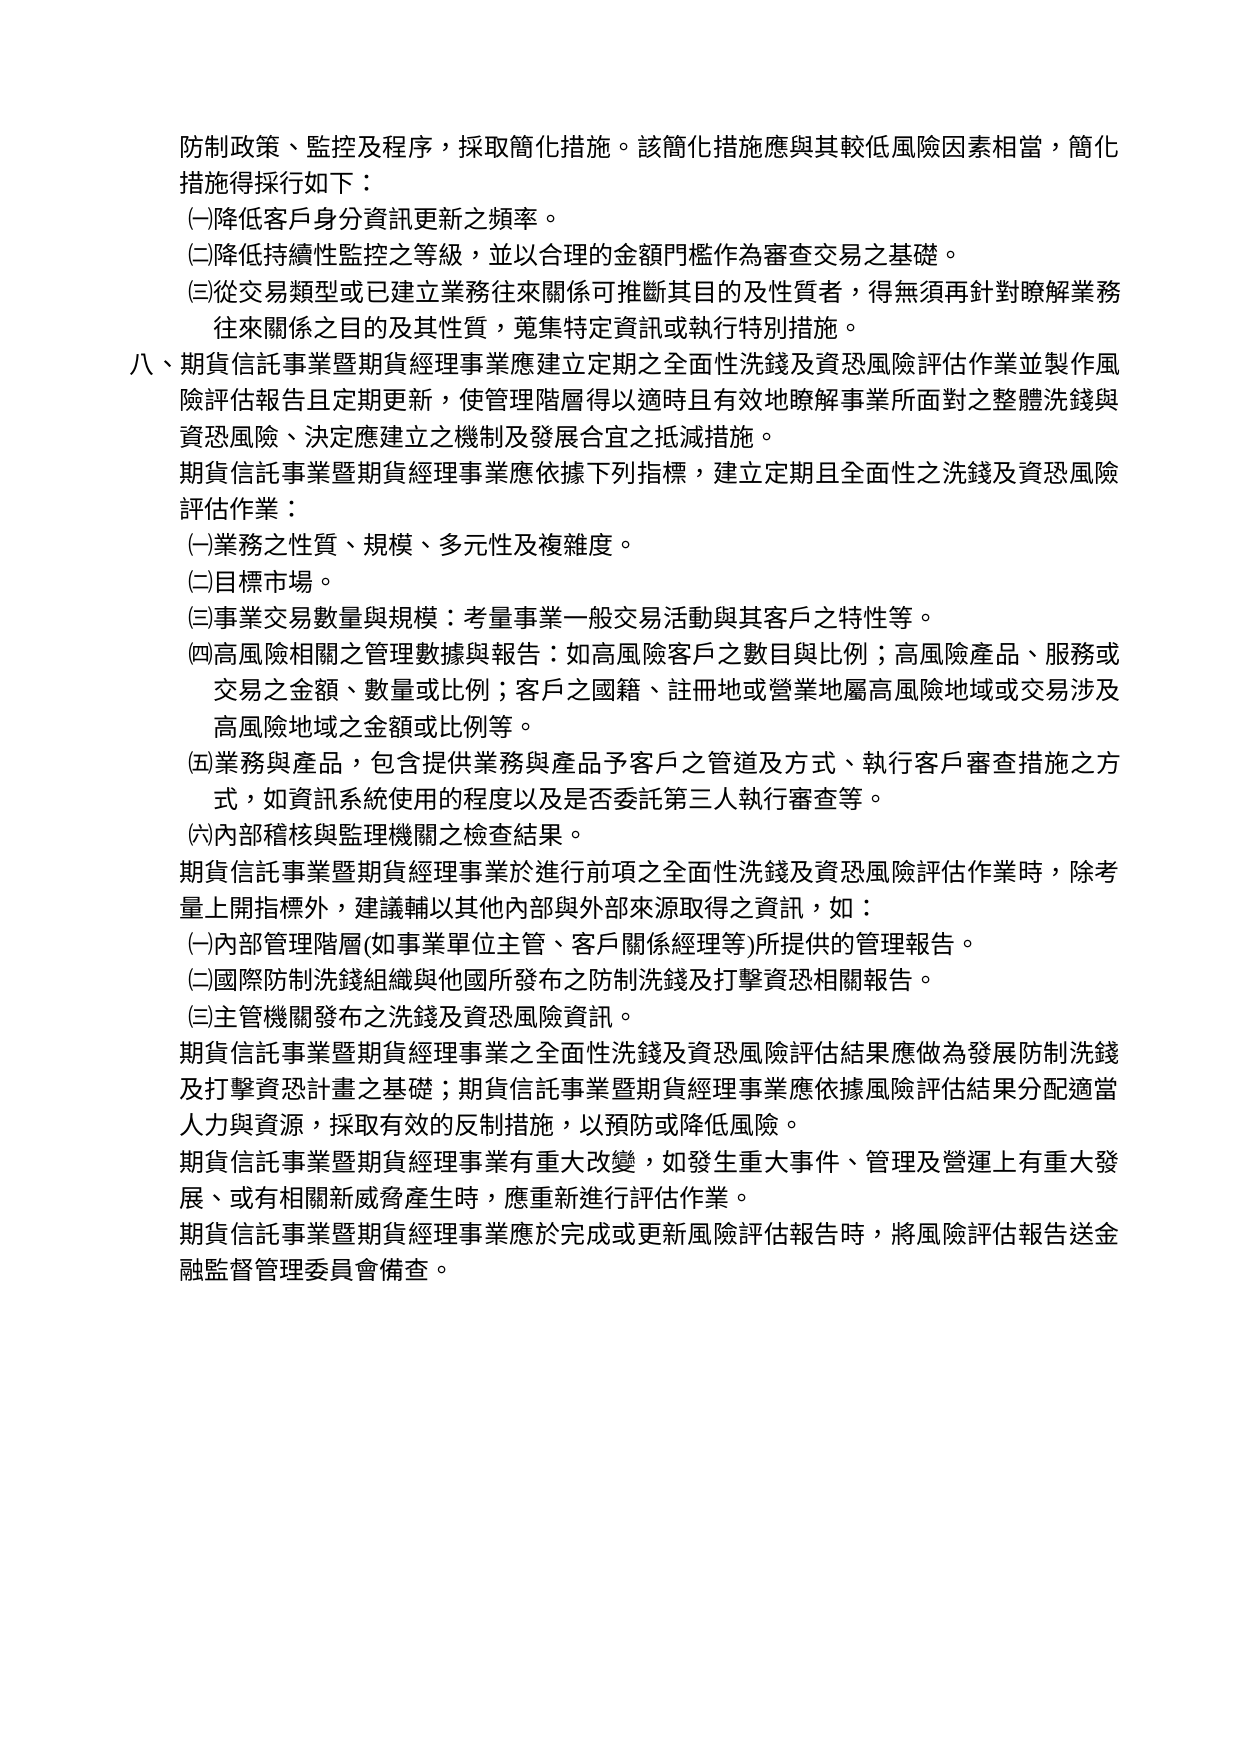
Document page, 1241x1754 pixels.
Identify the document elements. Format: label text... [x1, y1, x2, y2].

table_cell [118, 1287, 1133, 1316]
table_cell 八、期貨信託事業暨期貨經理事業應建立定期之全面性洗錢及資恐風險評估作業並製作風險評估報告且定期更新，使管理階層得以適時且有效地瞭解事業所面對之整體洗錢與資恐風險、決定應建立之機制及發展合宜之抵減措施。 期貨信託事業暨期貨經理事業應依據下列指標，建立定期且全面性之洗錢及資恐風險評估作業： ㈠業務之性質、規模、多元性及複雜度。 ㈡目標市場。 ㈢事業交易數量與規模：考量事業一般交易活動與其客戶之特性等。 ㈣高風險相關之管理數據與報告：如高風險客戶之數目與比例；高風險產品、服務或交易之金額、數量或比例；客戶之國籍、註冊地或營業地屬高風險地域或交易涉及高風險地域之金額或比例等。 ㈤業務與產品，包含提供業務與產品予客戶之管道及方式、執行客戶審查措施之方式，如資訊系統使用的程度以及是否委託第三人執行審查等。 ㈥內部稽核與監理機關之檢查結果。 期貨信託事業暨期貨經理事業於進行前項之全面性洗錢及資恐風險評估作業時，除考量上開指標外，建議輔以其他內部與外部來源取得之資訊，如： ㈠內部管理階層(如事業單位主管、客戶關係經理等)所提供的管理報告。 ㈡國際防制洗錢組織與他國所發布之防制洗錢及打擊資恐相關報告。 ㈢主管機關發布之洗錢及資恐風險資訊。 期貨信託事業暨期貨經理事業之全面性洗錢及資恐風險評估結果應做為發展防制洗錢及打擊資恐計畫之基礎；期貨信託事業暨期貨經理事業應依據風險評估結果分配適當人力與資源，採取有效的反制措施，以預防或降低風險。 期貨信託事業暨期貨經理事業有重大改變，如發生重大事件、管理及營運上有重大發展、或有相關新威脅產生時，應重新進行評估作業。 期貨信託事業暨期貨經理事業應於完成或更新風險評估報告時，將風險評估報告送金融監督管理委員會備查。 [118, 345, 1133, 1287]
table_cell 防制政策、監控及程序，採取簡化措施。該簡化措施應與其較低風險因素相當，簡化措施得採行如下： ㈠降低客戶身分資訊更新之頻率。 ㈡降低持續性監控之等級，並以合理的金額門檻作為審查交易之基礎。 ㈢從交易類型或已建立業務往來關係可推斷其目的及性質者，得無須再針對瞭解業務往來關係之目的及其性質，蒐集特定資訊或執行特別措施。 [118, 127, 1133, 344]
